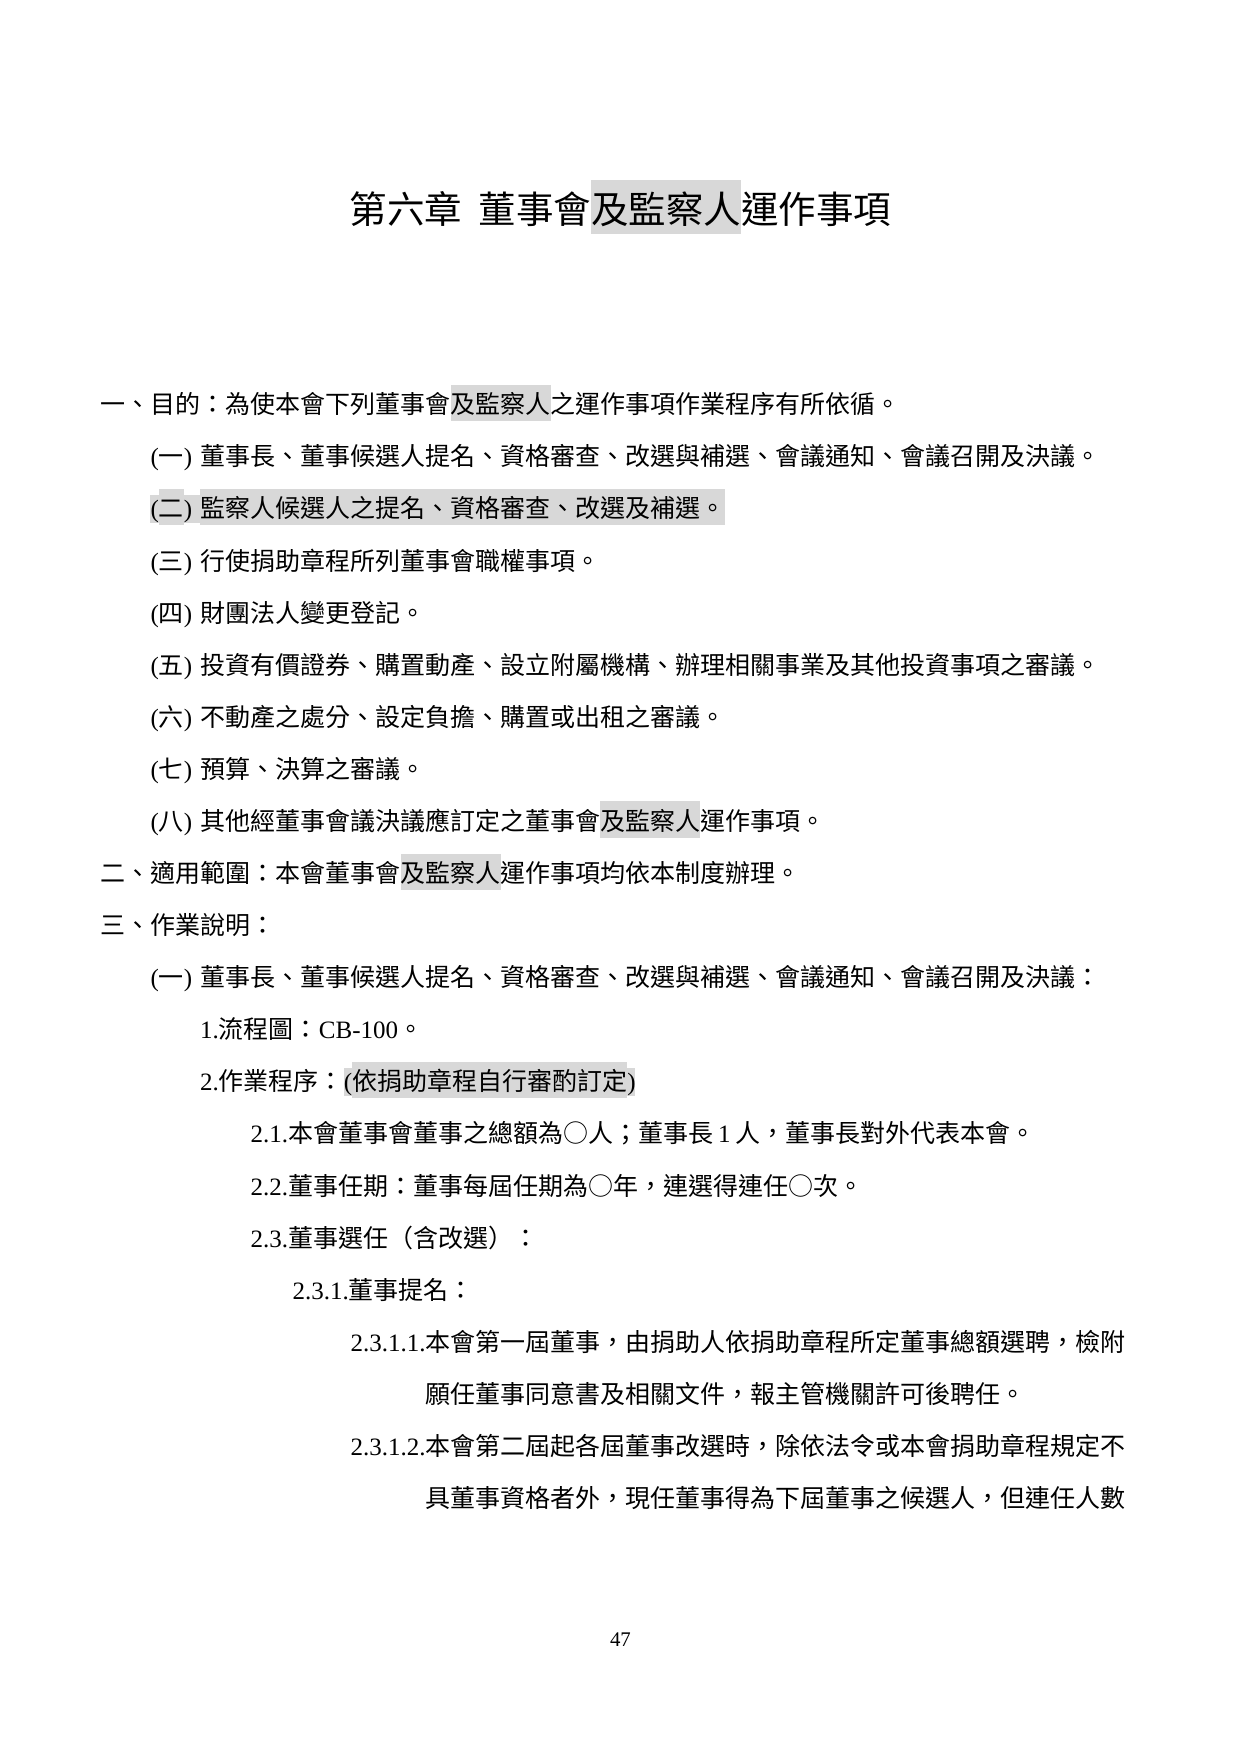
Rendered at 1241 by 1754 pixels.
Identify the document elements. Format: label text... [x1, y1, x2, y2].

text 一、目的：為使本會下列董事會及監察人之運作事項作業程序有所依循。 [101, 372, 1140, 424]
text 2.3.1.1.本會第一屆董事，由捐助人依捐助章程所定董事總額選聘，檢附願任董事同意書及相關文件，報主管機關許可後聘任。 [350, 1309, 1140, 1414]
text 2.2.董事任期：董事每屆任期為○年，連選得連任○次。 [250, 1153, 1140, 1205]
text 2.3.1.2.本會第二屆起各屆董事改選時，除依法令或本會捐助章程規定不具董事資格者外，現任董事得為下屆董事之候選人，但連任人數 [350, 1414, 1140, 1518]
text (七) 預算、決算之審議。 [150, 737, 1140, 789]
text 2.1.本會董事會董事之總額為○人；董事長1人，董事長對外代表本會。 [250, 1101, 1140, 1153]
text (一) 董事長、董事候選人提名、資格審查、改選與補選、會議通知、會議召開及決議。 [150, 424, 1140, 476]
subtitle 第六章 董事會及監察人運作事項 [100, 170, 1140, 245]
text 2.作業程序：(依捐助章程自行審酌訂定) [200, 1049, 1140, 1101]
text 二、適用範圍：本會董事會及監察人運作事項均依本制度辦理。 [101, 841, 1140, 893]
text 2.3.董事選任（含改選）： [250, 1205, 1140, 1257]
text 2.3.1.董事提名： [292, 1257, 1140, 1309]
text (六) 不動產之處分、設定負擔、購置或出租之審議。 [150, 684, 1140, 737]
text (五) 投資有價證券、購置動產、設立附屬機構、辦理相關事業及其他投資事項之審議。 [150, 632, 1140, 684]
text 三、作業說明： [101, 893, 1140, 945]
text (三) 行使捐助章程所列董事會職權事項。 [150, 528, 1140, 580]
text (二) 監察人候選人之提名、資格審查、改選及補選。 [150, 476, 1140, 528]
text (八) 其他經董事會議決議應訂定之董事會及監察人運作事項。 [150, 789, 1140, 841]
text (四) 財團法人變更登記。 [150, 580, 1140, 632]
text (一) 董事長、董事候選人提名、資格審查、改選與補選、會議通知、會議召開及決議： [150, 945, 1140, 997]
text 1.流程圖：CB-100。 [200, 997, 1140, 1049]
